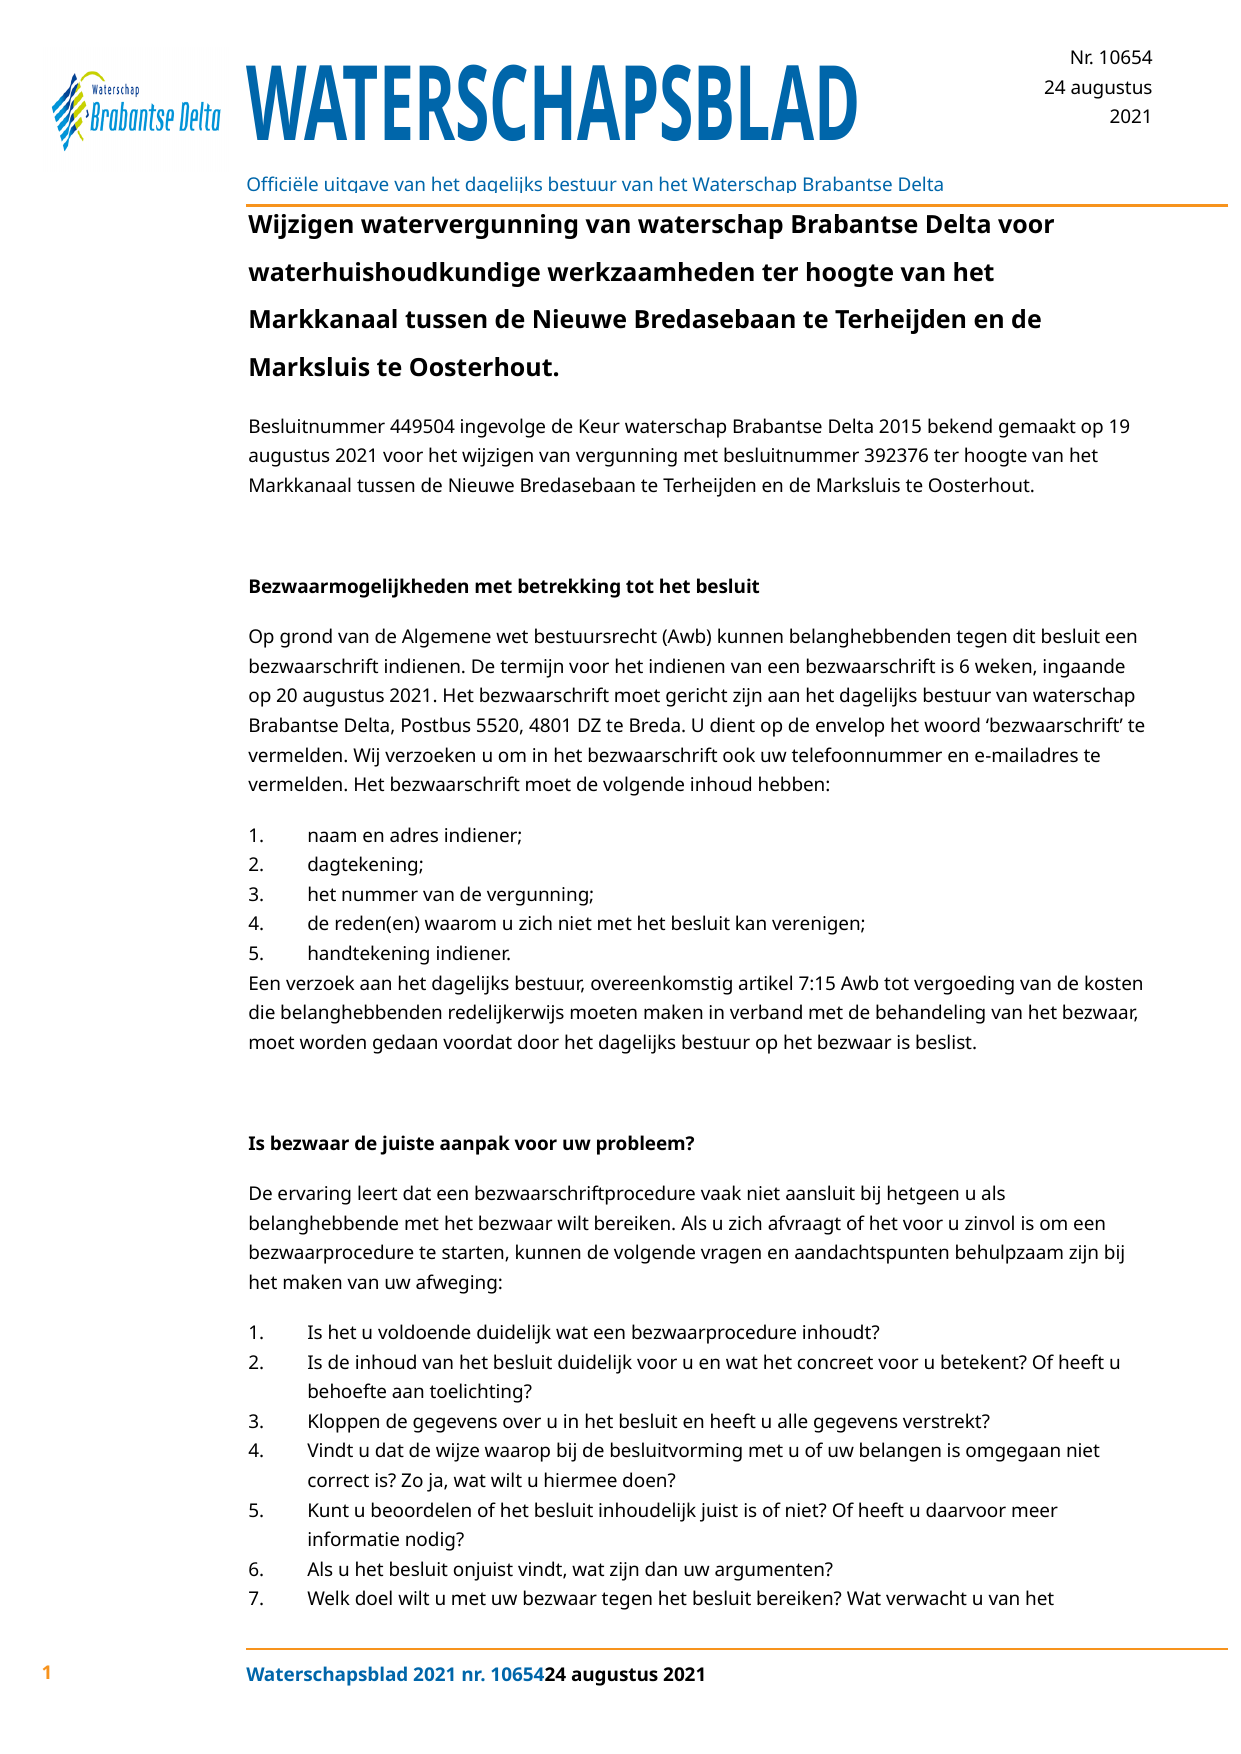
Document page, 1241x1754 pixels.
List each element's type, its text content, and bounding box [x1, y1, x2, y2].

text Besluitnummer 449504 ingevolge de Keur waterschap Brabantse Delta 2015 bekend gemaakt op 19 augustus 2021 voor het wijzigen van vergunning met besluitnummer 392376 ter hoogte van het Markkanaal tussen de Nieuwe Bredasebaan te Terheijden en de Marksluis te Oosterhout. [248, 413, 1152, 498]
list naam en adres indiener; [248, 822, 1152, 848]
list Is het u voldoende duidelijk wat een bezwaarprocedure inhoudt? [248, 1319, 1152, 1345]
list de reden(en) waarom u zich niet met het besluit kan verenigen; [248, 911, 1152, 936]
text Wijzigen watervergunning van waterschap Brabantse Delta voor waterhuishoudkundige werkzaamheden ter hoogte van het Markkanaal tussen de Nieuwe Bredasebaan te Terheijden en de Marksluis te Oosterhout. [248, 207, 1152, 384]
list Als u het besluit onjuist vindt, wat zijn dan uw argumenten? [248, 1556, 1152, 1582]
text Op grond van de Algemene wet bestuursrecht (Awb) kunnen belanghebbenden tegen dit besluit een bezwaarschrift indienen. De termijn voor het indienen van een bezwaarschrift is 6 weken, ingaande op 20 augustus 2021. Het bezwaarschrift moet gericht zijn aan het dagelijks bestuur van waterschap Brabantse Delta, Postbus 5520, 4801 DZ te Breda. U dient op de envelop het woord ‘bezwaarschrift’ te vermelden. Wij verzoeken u om in het bezwaarschrift ook uw telefoonnummer en e‑mailadres te vermelden. Het bezwaarschrift moet de volgende inhoud hebben: [248, 623, 1152, 797]
picture [41, 47, 231, 172]
list Kunt u beoordelen of het besluit inhoudelijk juist is of niet? Of heeft u daarvoor meer informatie nodig? [248, 1497, 1152, 1552]
text Bezwaarmogelijkheden met betrekking tot het besluit [248, 573, 1152, 599]
list Is de inhoud van het besluit duidelijk voor u en wat het concreet voor u betekent? Of heeft u behoefte aan toelichting? [248, 1349, 1152, 1404]
text Is bezwaar de juiste aanpak voor uw probleem? [248, 1130, 1152, 1156]
list dagtekening; [248, 851, 1152, 877]
text Een verzoek aan het dagelijks bestuur, overeenkomstig artikel 7:15 Awb tot vergoeding van de kosten die belanghebbenden redelijkerwijs moeten maken in verband met de behandeling van het bezwaar, moet worden gedaan voordat door het dagelijks bestuur op het bezwaar is beslist. [248, 970, 1152, 1055]
list Kloppen de gegevens over u in het besluit en heeft u alle gegevens verstrekt? [248, 1408, 1152, 1434]
list Vindt u dat de wijze waarop bij de besluitvorming met u of uw belangen is omgegaan niet correct is? Zo ja, wat wilt u hiermee doen? [248, 1438, 1152, 1493]
list handtekening indiener. [248, 940, 1152, 966]
list Welk doel wilt u met uw bezwaar tegen het besluit bereiken? Wat verwacht u van het [248, 1586, 1152, 1611]
list het nummer van de vergunning; [248, 881, 1152, 907]
text De ervaring leert dat een bezwaarschriftprocedure vaak niet aansluit bij hetgeen u als belanghebbende met het bezwaar wilt bereiken. Als u zich afvraagt of het voor u zinvol is om een bezwaarprocedure te starten, kunnen de volgende vragen en aandachtspunten behulpzaam zijn bij het maken van uw afweging: [248, 1180, 1152, 1295]
